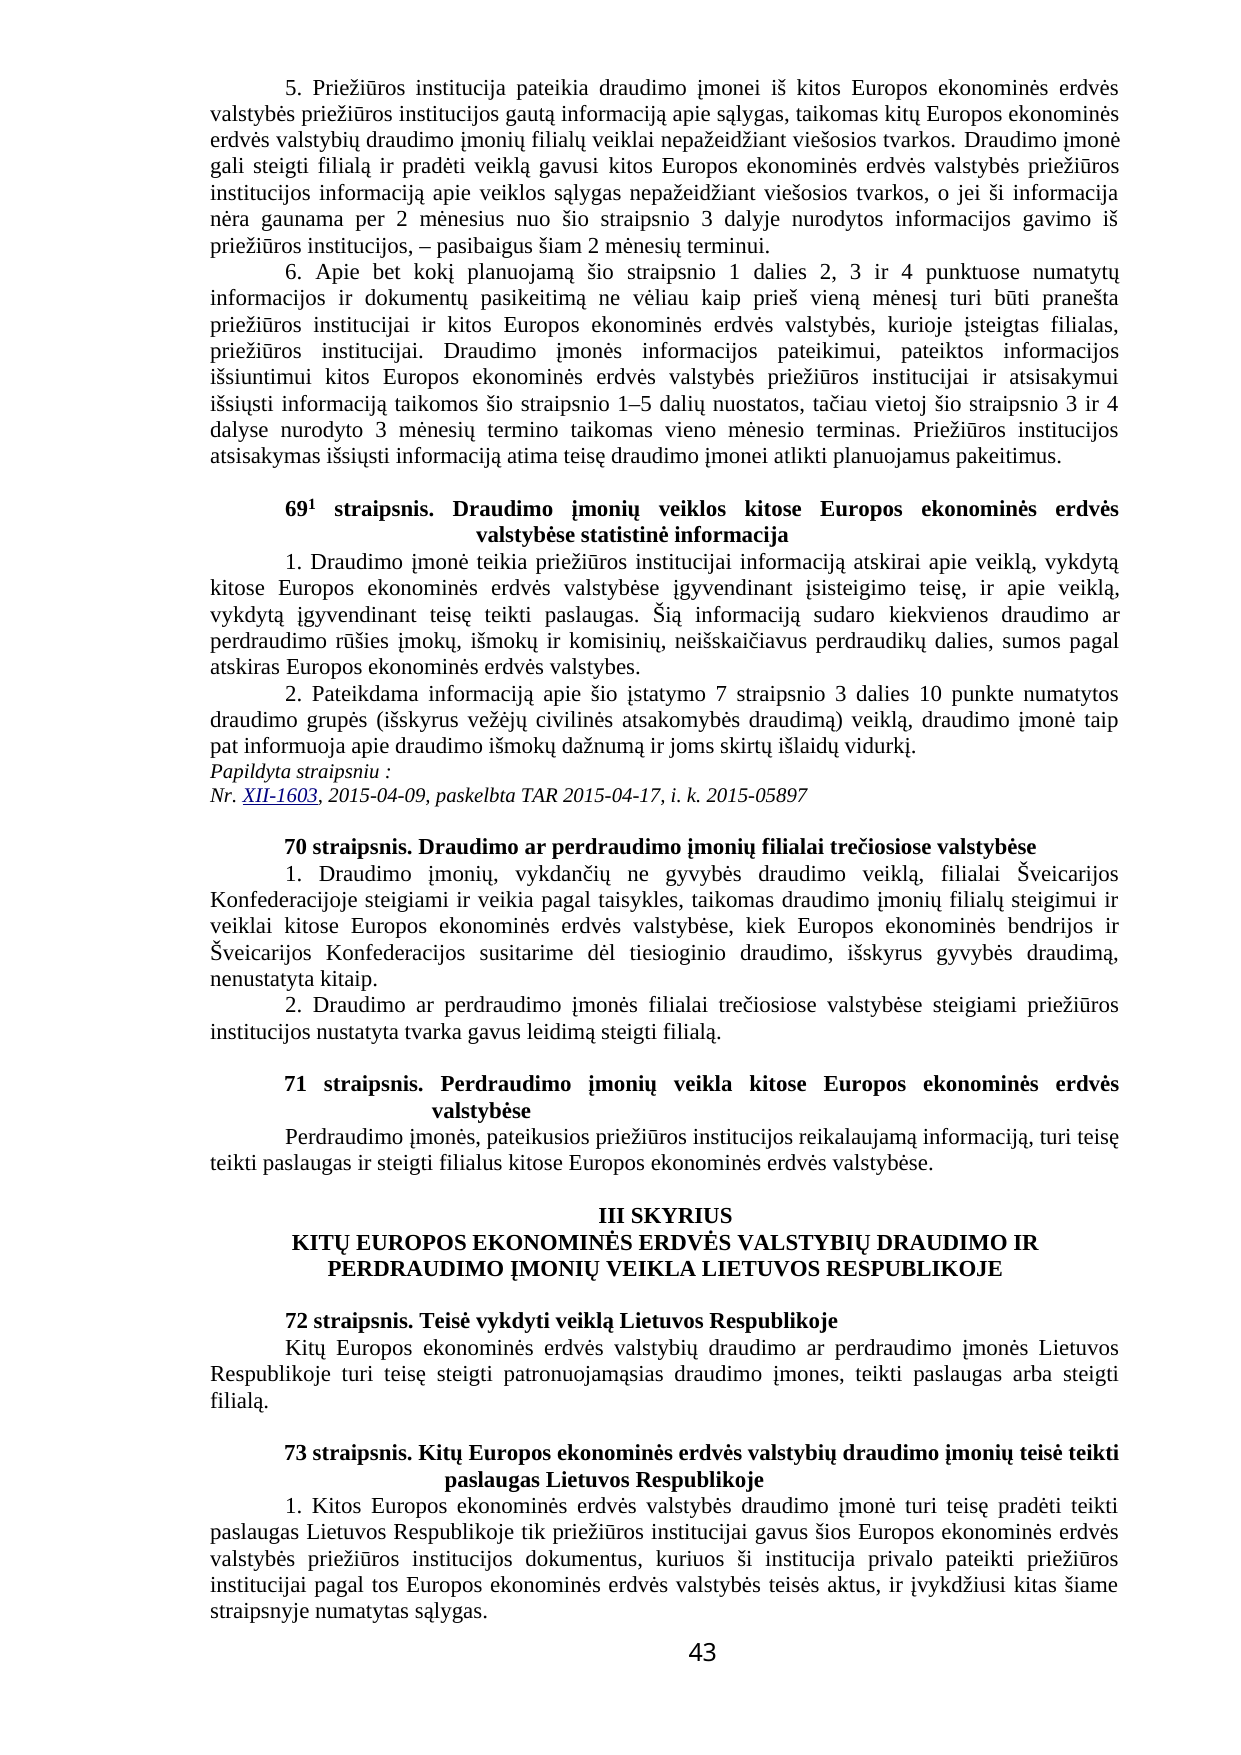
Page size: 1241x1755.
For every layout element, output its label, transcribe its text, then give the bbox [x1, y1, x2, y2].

text 72 straipsnis. Teisė vykdyti veiklą Lietuvos Respublikoje [210, 1308, 1120, 1334]
text Perdraudimo įmonės, pateikusios priežiūros institucijos reikalaujamą informaciją, turi teisę teikti paslaugas ir steigti filialus kitose Europos ekonominės erdvės valstybėse. [210, 1123, 1120, 1176]
text 71 straipsnis. Perdraudimo įmonių veikla kitose Europos ekonominės erdvės valstybėse [284, 1070, 1120, 1123]
text III SKYRIUS [210, 1202, 1120, 1228]
text 1. Draudimo įmonių, vykdančių ne gyvybės draudimo veiklą, filialai Šveicarijos Konfederacijoje steigiami ir veikia pagal taisykles, taikomas draudimo įmonių filialų steigimui ir veiklai kitose Europos ekonominės erdvės valstybėse, kiek Europos ekonominės bendrijos ir Šveicarijos Konfederacijos susitarime dėl tiesioginio draudimo, išskyrus gyvybės draudimą, nenustatyta kitaip. [210, 859, 1120, 991]
text 1. Kitos Europos ekonominės erdvės valstybės draudimo įmonė turi teisę pradėti teikti paslaugas Lietuvos Respublikoje tik priežiūros institucijai gavus šios Europos ekonominės erdvės valstybės priežiūros institucijos dokumentus, kuriuos ši institucija privalo pateikti priežiūros institucijai pagal tos Europos ekonominės erdvės valstybės teisės aktus, ir įvykdžiusi kitas šiame straipsnyje numatytas sąlygas. [210, 1492, 1120, 1624]
text 691 straipsnis. Draudimo įmonių veiklos kitose Europos ekonominės erdvės valstybėse statistinė informacija [285, 495, 1120, 548]
text Papildyta straipsniu : [210, 759, 1120, 783]
text Kitų EUROPOS EKONOMINĖS ERDVĖS VALSTYBIŲ DRAUDIMO IR PERDRAUDIMO ĮMONIŲ VEIKLA LIETUVOS RESPUBLIKOJE [210, 1228, 1120, 1281]
text Nr. XII-1603, 2015-04-09, paskelbta TAR 2015-04-17, i. k. 2015-05897 [210, 783, 1120, 807]
text 5. Priežiūros institucija pateikia draudimo įmonei iš kitos Europos ekonominės erdvės valstybės priežiūros institucijos gautą informaciją apie sąlygas, taikomas kitų Europos ekonominės erdvės valstybių draudimo įmonių filialų veiklai nepažeidžiant viešosios tvarkos. Draudimo įmonė gali steigti filialą ir pradėti veiklą gavusi kitos Europos ekonominės erdvės valstybės priežiūros institucijos informaciją apie veiklos sąlygas nepažeidžiant viešosios tvarkos, o jei ši informacija nėra gaunama per 2 mėnesius nuo šio straipsnio 3 dalyje nurodytos informacijos gavimo iš priežiūros institucijos, – pasibaigus šiam 2 mėnesių terminui. [210, 73, 1120, 258]
text 2. Draudimo ar perdraudimo įmonės filialai trečiosiose valstybėse steigiami priežiūros institucijos nustatyta tvarka gavus leidimą steigti filialą. [210, 991, 1120, 1044]
text 6. Apie bet kokį planuojamą šio straipsnio 1 dalies 2, 3 ir 4 punktuose numatytų informacijos ir dokumentų pasikeitimą ne vėliau kaip prieš vieną mėnesį turi būti pranešta priežiūros institucijai ir kitos Europos ekonominės erdvės valstybės, kurioje įsteigtas filialas, priežiūros institucijai. Draudimo įmonės informacijos pateikimui, pateiktos informacijos išsiuntimui kitos Europos ekonominės erdvės valstybės priežiūros institucijai ir atsisakymui išsiųsti informaciją taikomos šio straipsnio 1–5 dalių nuostatos, tačiau vietoj šio straipsnio 3 ir 4 dalyse nurodyto 3 mėnesių termino taikomas vieno mėnesio terminas. Priežiūros institucijos atsisakymas išsiųsti informaciją atima teisę draudimo įmonei atlikti planuojamus pakeitimus. [210, 258, 1120, 469]
text 2. Pateikdama informaciją apie šio įstatymo 7 straipsnio 3 dalies 10 punkte numatytos draudimo grupės (išskyrus vežėjų civilinės atsakomybės draudimą) veiklą, draudimo įmonė taip pat informuoja apie draudimo išmokų dažnumą ir joms skirtų išlaidų vidurkį. [210, 680, 1120, 759]
text 70 straipsnis. Draudimo ar perdraudimo įmonių filialai trečiosiose valstybėse [284, 833, 1120, 859]
text Kitų Europos ekonominės erdvės valstybių draudimo ar perdraudimo įmonės Lietuvos Respublikoje turi teisę steigti patronuojamąsias draudimo įmones, teikti paslaugas arba steigti filialą. [210, 1334, 1120, 1413]
text 73 straipsnis. Kitų Europos ekonominės erdvės valstybių draudimo įmonių teisė teikti paslaugas Lietuvos Respublikoje [284, 1439, 1120, 1492]
text 1. Draudimo įmonė teikia priežiūros institucijai informaciją atskirai apie veiklą, vykdytą kitose Europos ekonominės erdvės valstybėse įgyvendinant įsisteigimo teisę, ir apie veiklą, vykdytą įgyvendinant teisę teikti paslaugas. Šią informaciją sudaro kiekvienos draudimo ar perdraudimo rūšies įmokų, išmokų ir komisinių, neišskaičiavus perdraudikų dalies, sumos pagal atskiras Europos ekonominės erdvės valstybes. [210, 548, 1120, 680]
